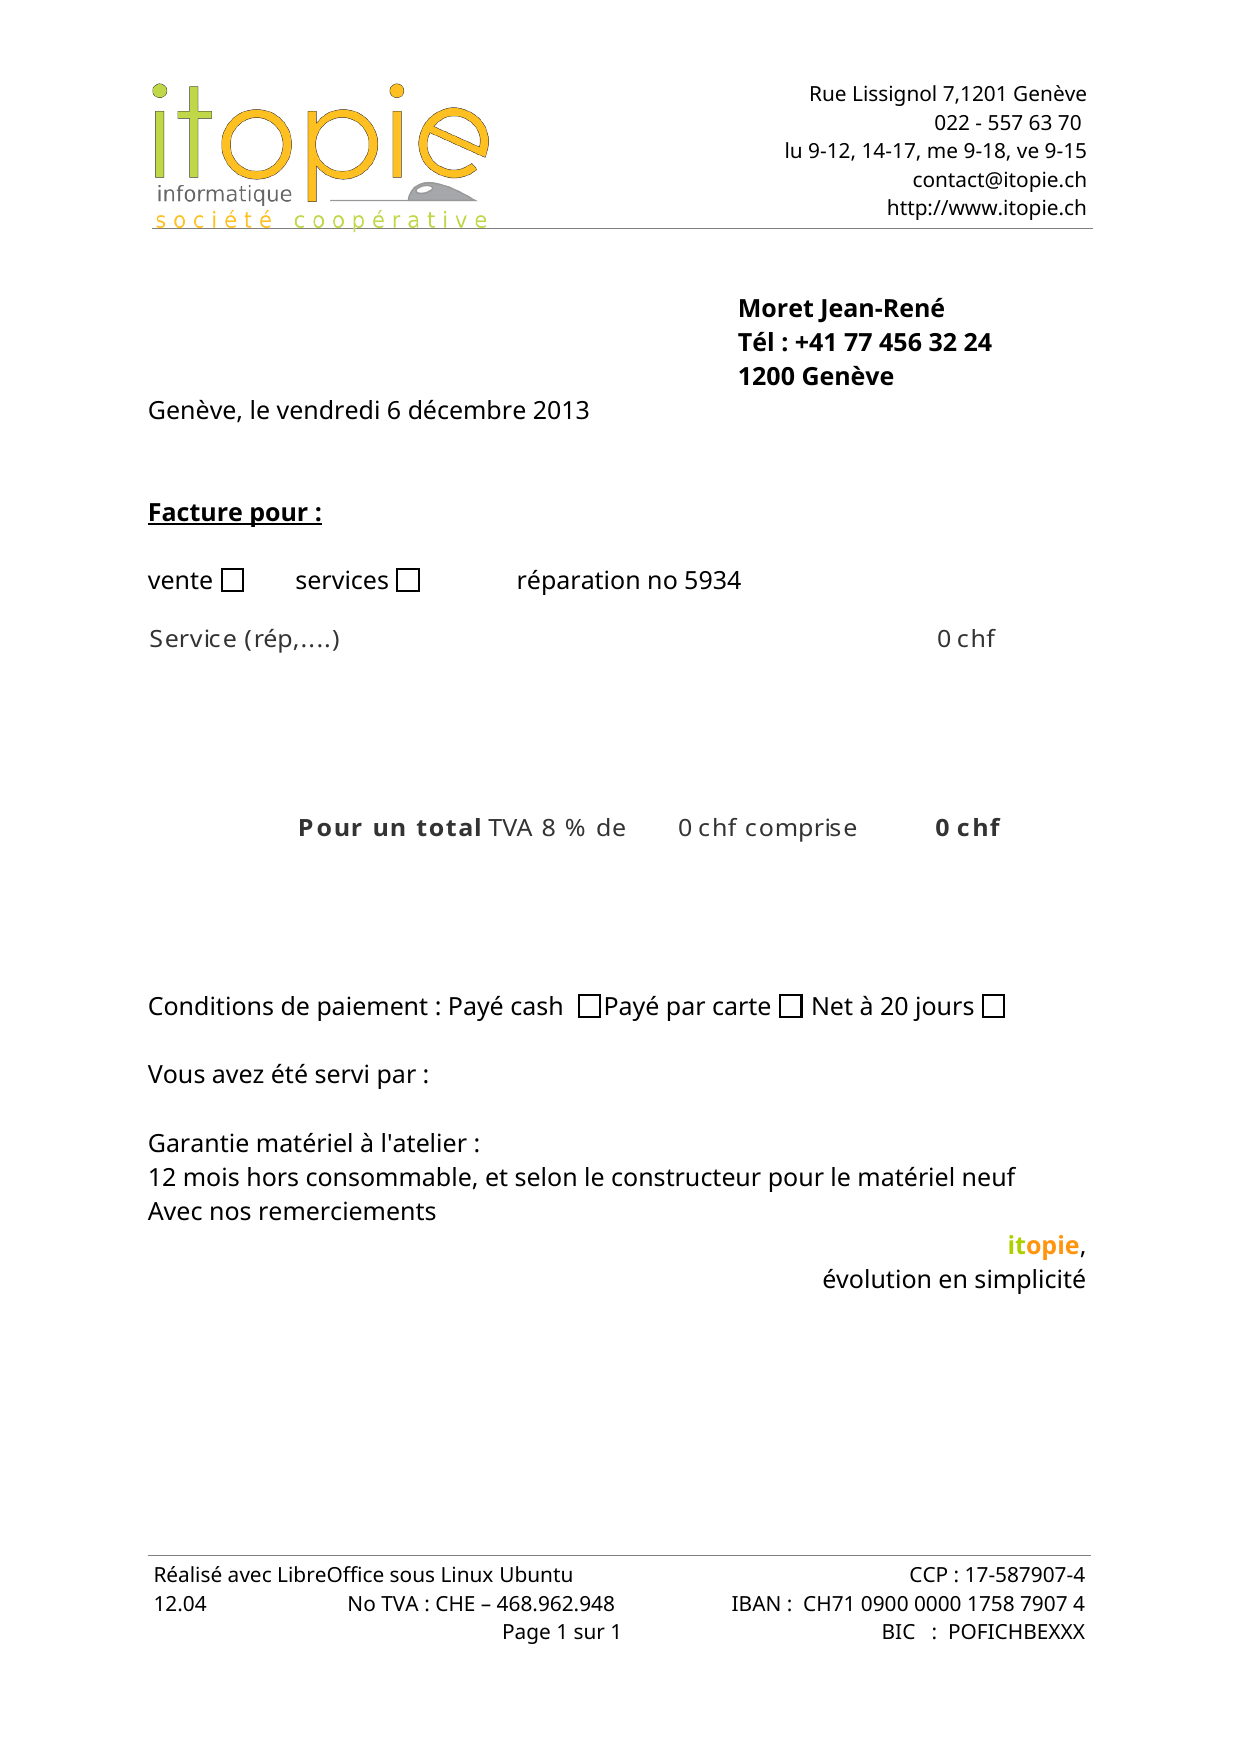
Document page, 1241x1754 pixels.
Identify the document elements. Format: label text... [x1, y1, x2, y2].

text Facture pour : [148, 495, 1093, 529]
text Moret Jean-René [148, 290, 1093, 324]
text 1200 Genève [148, 358, 1093, 392]
text Genève, le vendredi 6 décembre 2013 [148, 392, 1093, 427]
text itopie, [148, 1227, 1093, 1262]
text 12 mois hors consommable, et selon le constructeur pour le matériel neuf [148, 1159, 1093, 1193]
text Vous avez été servi par : [148, 1057, 1093, 1091]
text Garantie matériel à l'atelier : [148, 1125, 1093, 1159]
text vente services réparation no 5934 [148, 563, 1093, 597]
text Tél : +41 77 456 32 24 [148, 324, 1093, 358]
text Avec nos remerciements [148, 1193, 1093, 1227]
picture [138, 72, 500, 244]
text Conditions de paiement : Payé cash Payé par carte Net à 20 jours [148, 989, 1093, 1023]
text évolution en simplicité [148, 1262, 1093, 1296]
